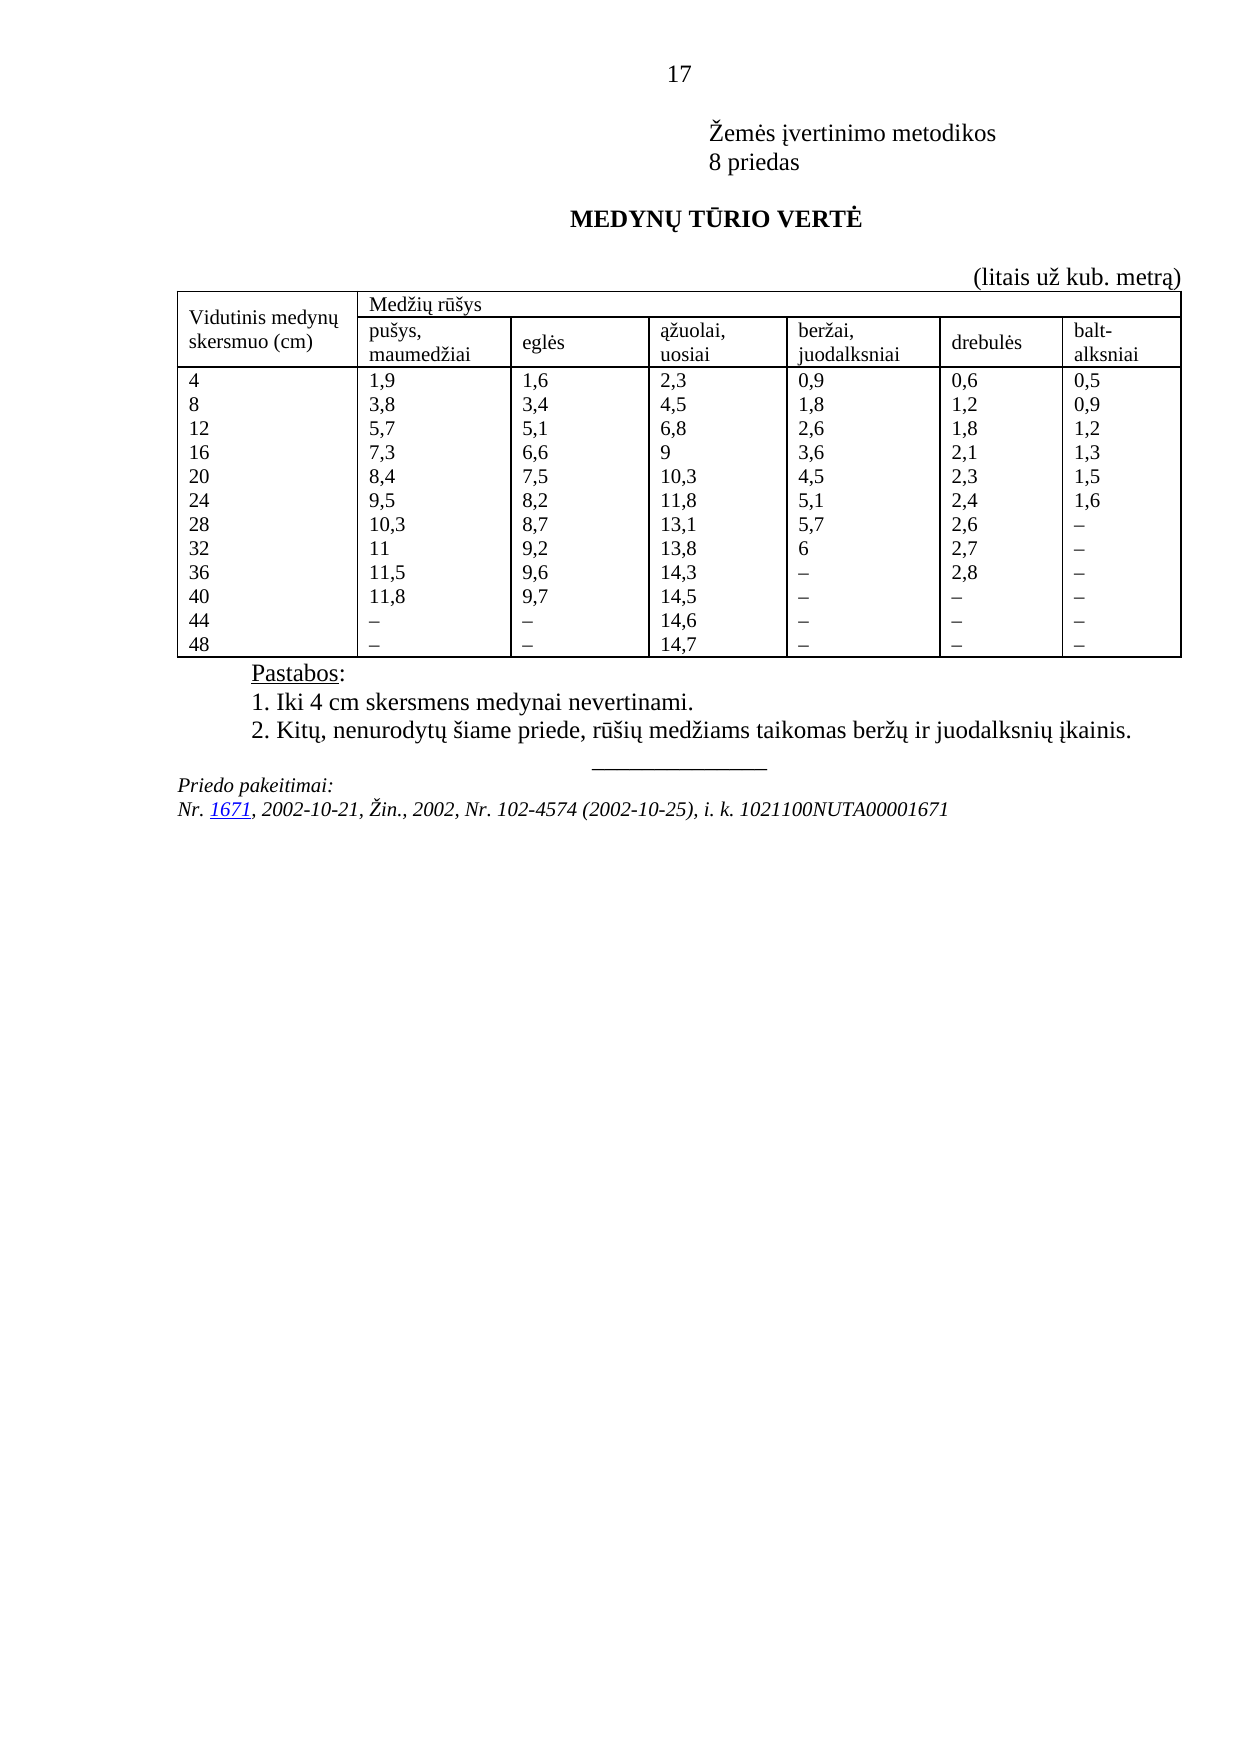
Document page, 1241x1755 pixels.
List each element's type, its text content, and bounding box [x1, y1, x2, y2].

table_cell 11,8 [650, 488, 786, 512]
table_cell 4,5 [788, 464, 939, 488]
table_cell – [788, 608, 939, 632]
table_cell – [941, 608, 1062, 632]
table_cell 2,6 [788, 416, 939, 440]
table_cell 16 [178, 440, 357, 464]
text (litais už kub. metrą) [177, 262, 1181, 291]
table_cell 28 [178, 512, 357, 536]
table_cell 2,3 [941, 464, 1062, 488]
table_cell – [1063, 512, 1180, 536]
table_cell drebulės [941, 318, 1062, 366]
table_cell 1,3 [1063, 440, 1180, 464]
table_cell 9 [650, 440, 786, 464]
table_cell 24 [178, 488, 357, 512]
table_cell 32 [178, 536, 357, 560]
table_cell – [788, 584, 939, 608]
table_cell 6,6 [512, 440, 648, 464]
table_cell 7,3 [358, 440, 510, 464]
table_cell 1,8 [788, 392, 939, 416]
table_cell 4 [178, 368, 357, 392]
table_cell 4,5 [650, 392, 786, 416]
table_cell pušys, maumedžiai [358, 318, 510, 366]
table_cell – [1063, 584, 1180, 608]
table_cell – [788, 560, 939, 584]
table_cell beržai, juodalksniai [788, 318, 939, 366]
table_cell 1,2 [1063, 416, 1180, 440]
table_cell 2,3 [650, 368, 786, 392]
table_cell 1,2 [941, 392, 1062, 416]
table_cell 9,2 [512, 536, 648, 560]
table_cell 8,4 [358, 464, 510, 488]
table_cell – [512, 608, 648, 632]
table_cell 14,6 [650, 608, 786, 632]
table_cell 0,5 [1063, 368, 1180, 392]
table_cell 36 [178, 560, 357, 584]
table_cell 44 [178, 608, 357, 632]
table_cell 0,9 [788, 368, 939, 392]
table_cell 2,4 [941, 488, 1062, 512]
table_cell 13,1 [650, 512, 786, 536]
table_cell 3,6 [788, 440, 939, 464]
table_cell 9,5 [358, 488, 510, 512]
table_cell – [941, 632, 1062, 656]
table_cell 0,6 [941, 368, 1062, 392]
table_header Medžių rūšys [358, 292, 1180, 316]
text 8 priedas [177, 147, 1181, 176]
table_cell 5,7 [358, 416, 510, 440]
table_cell 14,5 [650, 584, 786, 608]
table_cell 5,7 [788, 512, 939, 536]
table_cell 11,8 [358, 584, 510, 608]
text Priedo pakeitimai: [177, 773, 1181, 797]
table_cell 2,7 [941, 536, 1062, 560]
table_cell 5,1 [512, 416, 648, 440]
table_cell 6,8 [650, 416, 786, 440]
table_cell 2,6 [941, 512, 1062, 536]
table_cell 2,8 [941, 560, 1062, 584]
table_cell 20 [178, 464, 357, 488]
table_cell ąžuolai, uosiai [650, 318, 786, 366]
text ______________ [177, 744, 1181, 773]
table_cell – [941, 584, 1062, 608]
table_header Vidutinis medynų skersmuo (cm) [178, 292, 357, 366]
table_cell 5,1 [788, 488, 939, 512]
table_cell 11,5 [358, 560, 510, 584]
table_cell 8 [178, 392, 357, 416]
table_cell – [358, 608, 510, 632]
table_cell balt-alksniai [1063, 318, 1180, 366]
table_cell 6 [788, 536, 939, 560]
table_cell – [1063, 536, 1180, 560]
table_cell – [788, 632, 939, 656]
text Medynų tūrio vertė [177, 204, 1181, 233]
table_cell 13,8 [650, 536, 786, 560]
table_cell – [1063, 608, 1180, 632]
table_cell 14,7 [650, 632, 786, 656]
text Žemės įvertinimo metodikos [709, 118, 1181, 147]
table_cell 1,5 [1063, 464, 1180, 488]
table_cell 8,7 [512, 512, 648, 536]
table_cell 1,6 [1063, 488, 1180, 512]
table_cell 3,4 [512, 392, 648, 416]
table_cell – [512, 632, 648, 656]
table_cell 0,9 [1063, 392, 1180, 416]
text Nr. 1671, 2002-10-21, Žin., 2002, Nr. 102-4574 (2002-10-25), i. k. 1021100NUTA00001671 [177, 797, 1181, 821]
table_cell 11 [358, 536, 510, 560]
table_cell 12 [178, 416, 357, 440]
table_cell 48 [178, 632, 357, 656]
table_cell 40 [178, 584, 357, 608]
table_cell 10,3 [650, 464, 786, 488]
table_cell – [1063, 632, 1180, 656]
table_cell 9,7 [512, 584, 648, 608]
table_cell 7,5 [512, 464, 648, 488]
table_cell 8,2 [512, 488, 648, 512]
table_cell 1,8 [941, 416, 1062, 440]
table_cell 3,8 [358, 392, 510, 416]
text 2. Kitų, nenurodytų šiame priede, rūšių medžiams taikomas beržų ir juodalksnių įkainis. [177, 715, 1181, 744]
text Pastabos: [177, 658, 1181, 687]
table_cell 1,9 [358, 368, 510, 392]
table_cell – [358, 632, 510, 656]
table_cell 9,6 [512, 560, 648, 584]
table_cell 2,1 [941, 440, 1062, 464]
text 1. Iki 4 cm skersmens medynai nevertinami. [177, 687, 1181, 715]
table_cell 14,3 [650, 560, 786, 584]
table_cell eglės [512, 318, 648, 366]
table_cell – [1063, 560, 1180, 584]
table_cell 10,3 [358, 512, 510, 536]
table_cell 1,6 [512, 368, 648, 392]
